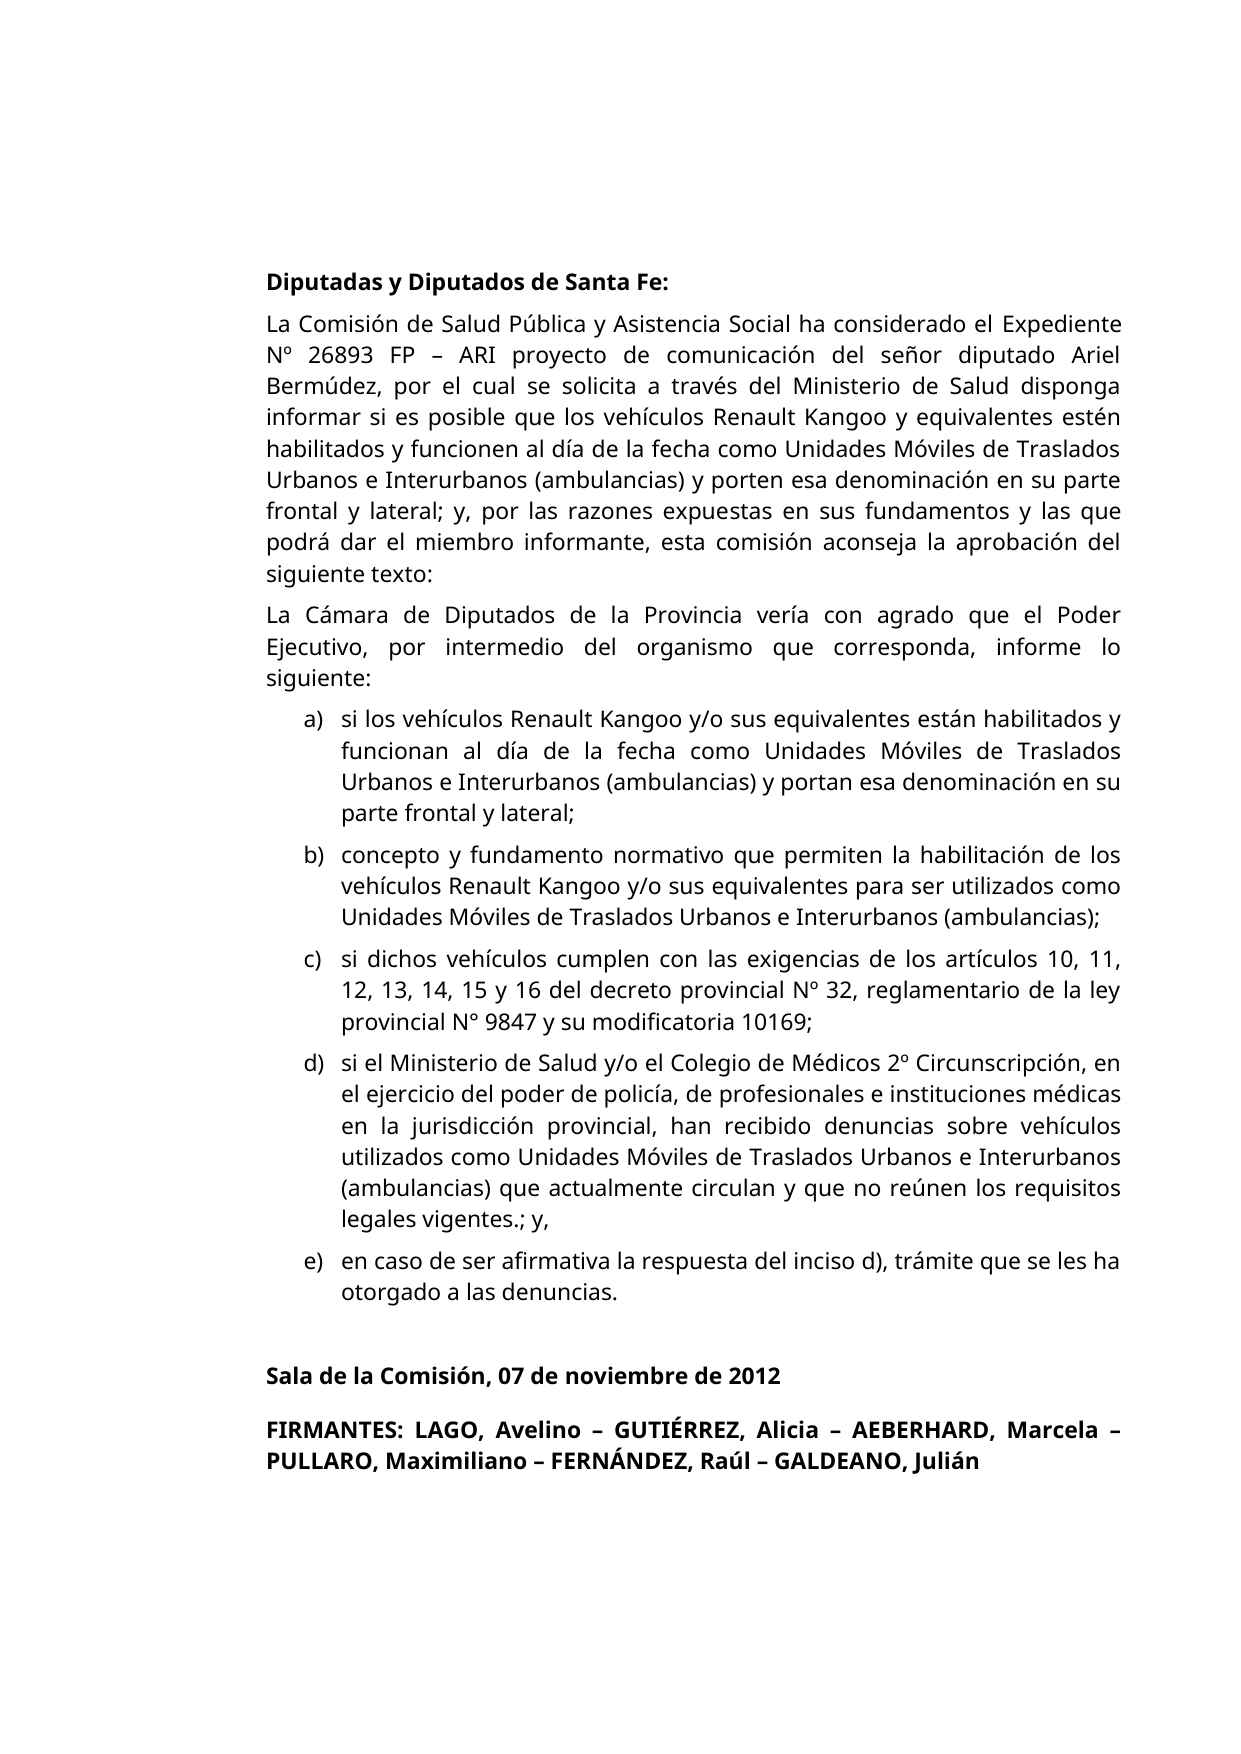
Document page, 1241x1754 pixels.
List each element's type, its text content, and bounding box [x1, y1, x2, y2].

list si los vehículos Renault Kangoo y/o sus equivalentes están habilitados y funcionan al día de la fecha como Unidades Móviles de Traslados Urbanos e Interurbanos (ambulancias) y portan esa denominación en su parte frontal y lateral; [303, 703, 1122, 828]
text La Comisión de Salud Pública y Asistencia Social ha considerado el Expediente Nº 26893 FP – ARI proyecto de comunicación del señor diputado Ariel Bermúdez, por el cual se solicita a través del Ministerio de Salud disponga informar si es posible que los vehículos Renault Kangoo y equivalentes estén habilitados y funcionen al día de la fecha como Unidades Móviles de Traslados Urbanos e Interurbanos (ambulancias) y porten esa denominación en su parte frontal y lateral; y, por las razones expuestas en sus fundamentos y las que podrá dar el miembro informante, esta comisión aconseja la aprobación del siguiente texto: [266, 307, 1122, 589]
text Diputadas y Diputados de Santa Fe: [266, 266, 1122, 297]
text La Cámara de Diputados de la Provincia vería con agrado que el Poder Ejecutivo, por intermedio del organismo que corresponda, informe lo siguiente: [266, 599, 1122, 693]
list concepto y fundamento normativo que permiten la habilitación de los vehículos Renault Kangoo y/o sus equivalentes para ser utilizados como Unidades Móviles de Traslados Urbanos e Interurbanos (ambulancias); [303, 839, 1122, 932]
list si dichos vehículos cumplen con las exigencias de los artículos 10, 11, 12, 13, 14, 15 y 16 del decreto provincial Nº 32, reglamentario de la ley provincial N° 9847 y su modificatoria 10169; [303, 943, 1122, 1037]
text FIRMANTES: LAGO, Avelino – GUTIÉRREZ, Alicia – AEBERHARD, Marcela – PULLARO, Maximiliano – FERNÁNDEZ, Raúl – GALDEANO, Julián [266, 1413, 1122, 1476]
list en caso de ser afirmativa la respuesta del inciso d), trámite que se les ha otorgado a las denuncias. [303, 1245, 1122, 1307]
text Sala de la Comisión, 07 de noviembre de 2012 [266, 1359, 1122, 1391]
list si el Ministerio de Salud y/o el Colegio de Médicos 2º Circunscripción, en el ejercicio del poder de policía, de profesionales e instituciones médicas en la jurisdicción provincial, han recibido denuncias sobre vehículos utilizados como Unidades Móviles de Traslados Urbanos e Interurbanos (ambulancias) que actualmente circulan y que no reúnen los requisitos legales vigentes.; y, [303, 1047, 1122, 1234]
